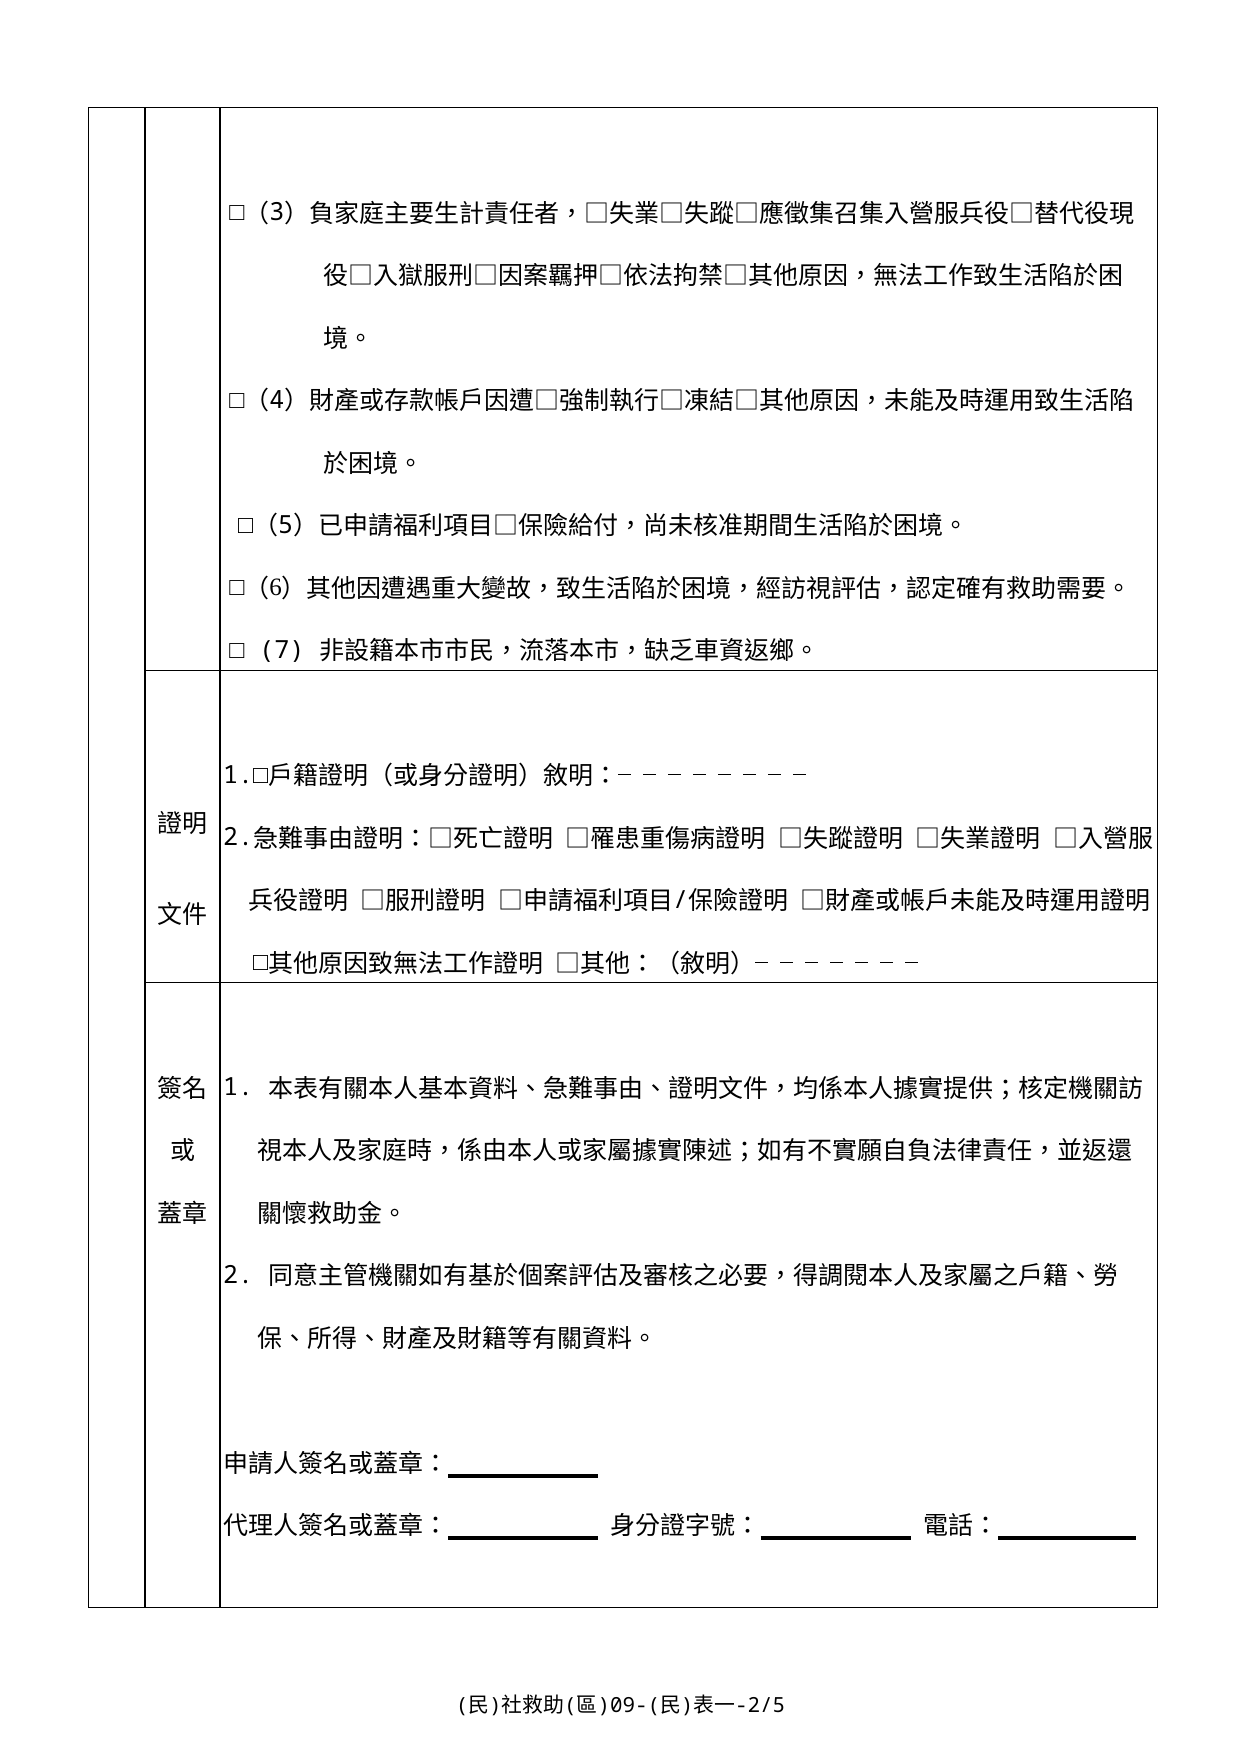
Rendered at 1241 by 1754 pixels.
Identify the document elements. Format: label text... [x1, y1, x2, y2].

table_cell 證明 文件 [146, 671, 219, 982]
table_cell 簽名 或 蓋章 [146, 983, 219, 1607]
table_cell □（3）負家庭主要生計責任者，□失業□失蹤□應徵集召集入營服兵役□替代役現役□入獄服刑□因案羈押□依法拘禁□其他原因，無法工作致生活陷於困境。 □（4）財產或存款帳戶因遭□強制執行□凍結□其他原因，未能及時運用致生活陷於困境。 □（5）已申請福利項目□保險給付，尚未核准期間生活陷於困境。 □（6）其他因遭遇重大變故，致生活陷於困境，經訪視評估，認定確有救助需要。 □ (7) 非設籍本市市民，流落本市，缺乏車資返鄉。 [221, 108, 1157, 669]
table_cell 1. 本表有關本人基本資料、急難事由、證明文件，均係本人據實提供；核定機關訪視本人及家庭時，係由本人或家屬據實陳述；如有不實願自負法律責任，並返還關懷救助金。 2. 同意主管機關如有基於個案評估及審核之必要，得調閱本人及家屬之戶籍、勞保、所得、財產及財籍等有關資料。 申請人簽名或蓋章： 代理人簽名或蓋章： 身分證字號： 電話： [221, 983, 1157, 1607]
table_header [89, 108, 144, 1607]
table_cell 1.□戶籍證明（或身分證明）敘明：╴╴╴╴╴╴╴╴ 2.急難事由證明：□死亡證明 □罹患重傷病證明 □失蹤證明 □失業證明 □入營服兵役證明 □服刑證明 □申請福利項目/保險證明 □財產或帳戶未能及時運用證明 □其他原因致無法工作證明 □其他：（敘明）╴╴╴╴╴╴╴ [221, 671, 1157, 982]
table_cell [146, 108, 219, 669]
